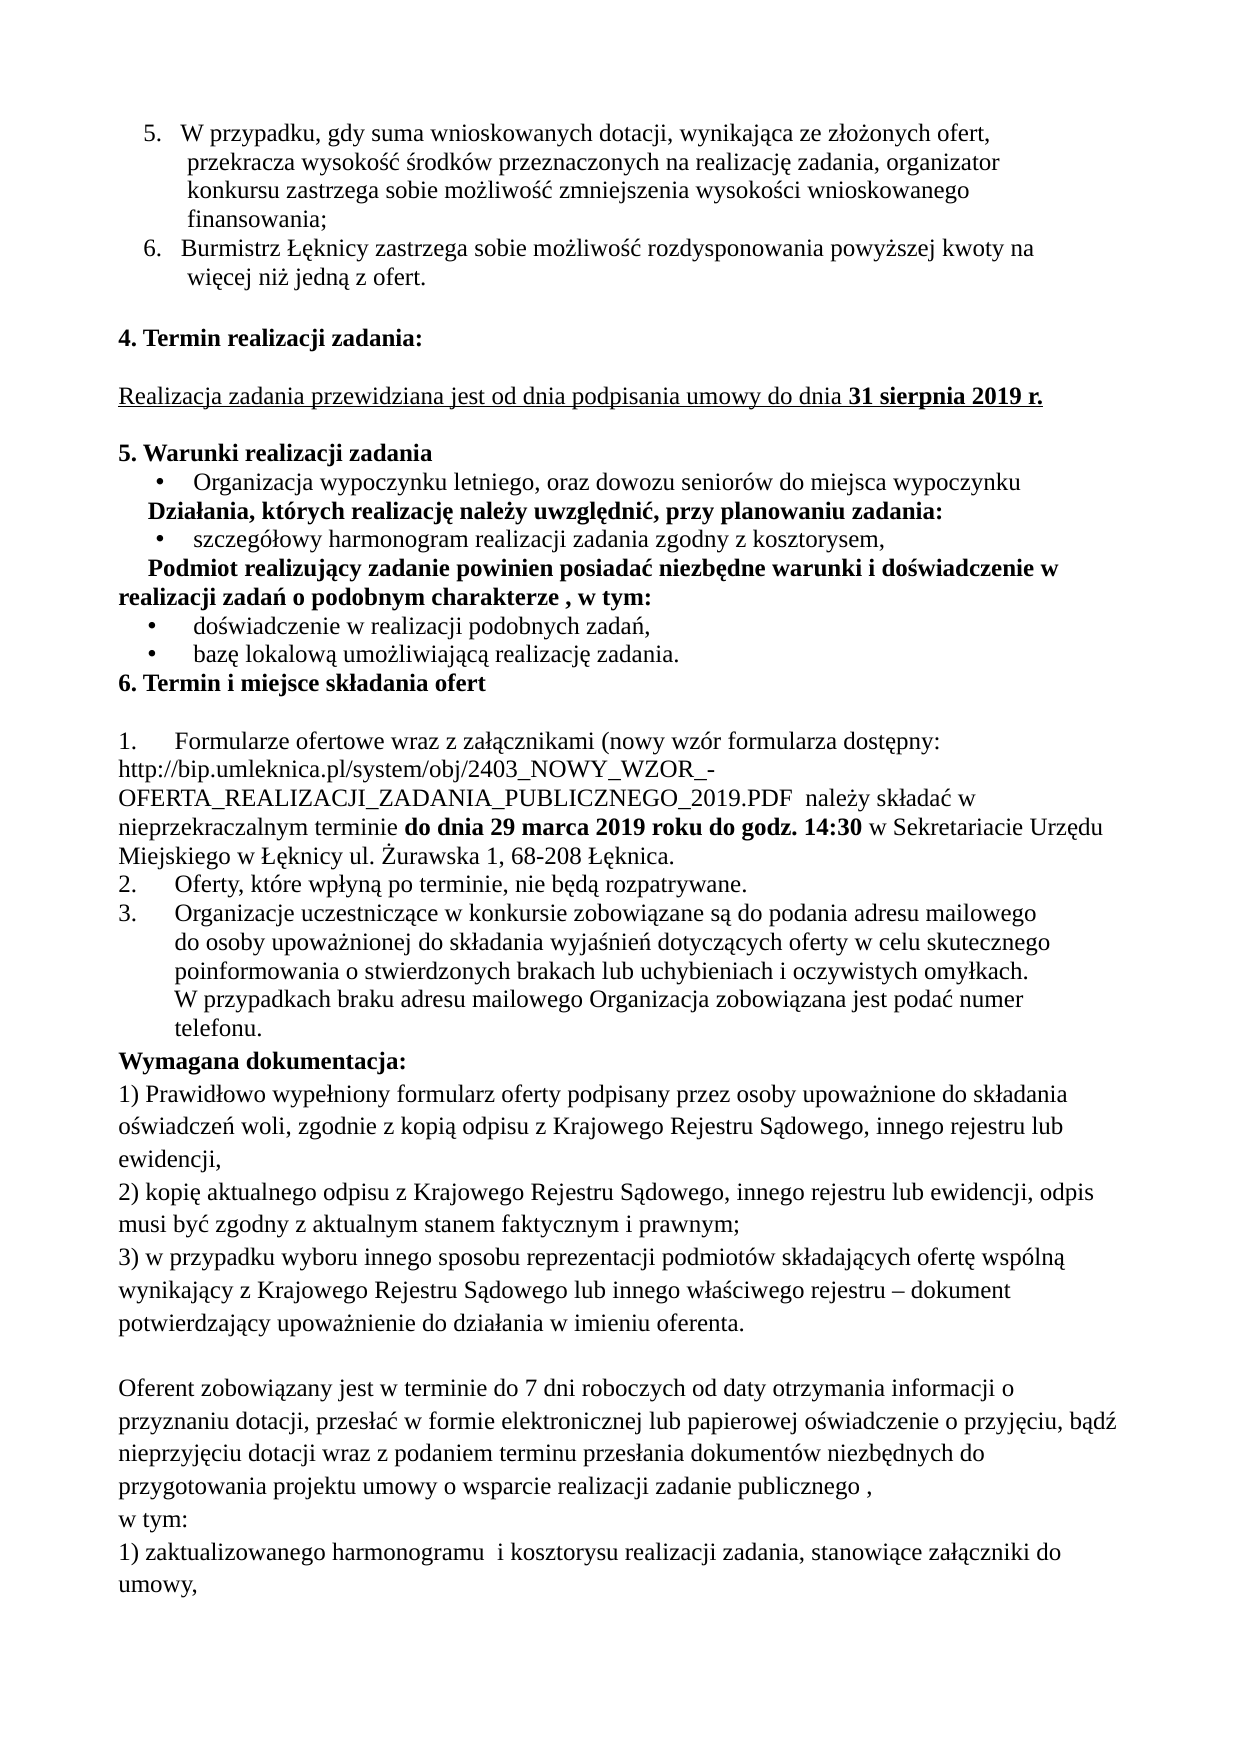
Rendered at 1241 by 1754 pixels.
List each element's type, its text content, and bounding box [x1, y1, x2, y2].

text 1. Formularze ofertowe wraz z załącznikami (nowy wzór formularza dostępny: http://bip.umleknica.pl/system/obj/2403_NOWY_WZOR_-OFERTA_REALIZACJI_ZADANIA_PUBLICZNEGO_2019.PDF należy składać w nieprzekraczalnym terminie do dnia 29 marca 2019 roku do godz. 14:30 w Sekretariacie Urzędu Miejskiego w Łęknicy ul. Żurawska 1, 68-208 Łęknica. [118, 726, 1122, 869]
text 1) Prawidłowo wypełniony formularz oferty podpisany przez osoby upoważnione do składania oświadczeń woli, zgodnie z kopią odpisu z Krajowego Rejestru Sądowego, innego rejestru lub ewidencji, [118, 1079, 1122, 1173]
text 5. W przypadku, gdy suma wnioskowanych dotacji, wynikająca ze złożonych ofert, [118, 118, 1122, 147]
text W przypadkach braku adresu mailowego Organizacja zobowiązana jest podać numer [118, 984, 1122, 1013]
text Podmiot realizujący zadanie powinien posiadać niezbędne warunki i doświadczenie w realizacji zadań o podobnym charakterze , w tym: [118, 553, 1122, 611]
list bazę lokalową umożliwiającą realizację zadania. [118, 639, 1122, 668]
text 5. Warunki realizacji zadania [118, 438, 1122, 467]
text 3) w przypadku wyboru innego sposobu reprezentacji podmiotów składających ofertę wspólną wynikający z Krajowego Rejestru Sądowego lub innego właściwego rejestru – dokument potwierdzający upoważnienie do działania w imieniu oferenta. [118, 1242, 1122, 1336]
list szczegółowy harmonogram realizacji zadania zgodny z kosztorysem, [156, 524, 1122, 553]
text poinformowania o stwierdzonych brakach lub uchybieniach i oczywistych omyłkach. [118, 956, 1122, 984]
text do osoby upoważnionej do składania wyjaśnień dotyczących oferty w celu skutecznego [118, 927, 1122, 956]
text przekracza wysokość środków przeznaczonych na realizację zadania, organizator [118, 147, 1122, 176]
text 4. Termin realizacji zadania: [118, 323, 1122, 352]
text 3. Organizacje uczestniczące w konkursie zobowiązane są do podania adresu mailowego [118, 898, 1122, 927]
text Oferent zobowiązany jest w terminie do 7 dni roboczych od daty otrzymania informacji o przyznaniu dotacji, przesłać w formie elektronicznej lub papierowej oświadczenie o przyjęciu, bądź nieprzyjęciu dotacji wraz z podaniem terminu przesłania dokumentów niezbędnych do przygotowania projektu umowy o wsparcie realizacji zadanie publicznego , [118, 1373, 1122, 1500]
text Realizacja zadania przewidziana jest od dnia podpisania umowy do dnia 31 sierpnia 2019 r. [118, 381, 1122, 409]
text finansowania; [118, 204, 1122, 233]
text telefonu. [118, 1013, 1122, 1042]
text 2. Oferty, które wpłyną po terminie, nie będą rozpatrywane. [118, 869, 1122, 898]
text Wymagana dokumentacja: [118, 1046, 1122, 1075]
list Organizacja wypoczynku letniego, oraz dowozu seniorów do miejsca wypoczynku [156, 467, 1122, 496]
text 1) zaktualizowanego harmonogramu i kosztorysu realizacji zadania, stanowiące załączniki do umowy, [118, 1537, 1122, 1598]
text konkursu zastrzega sobie możliwość zmniejszenia wysokości wnioskowanego [118, 176, 1122, 204]
text 6. Burmistrz Łęknicy zastrzega sobie możliwość rozdysponowania powyższej kwoty na [118, 233, 1122, 262]
text więcej niż jedną z ofert. [118, 262, 1122, 291]
text 2) kopię aktualnego odpisu z Krajowego Rejestru Sądowego, innego rejestru lub ewidencji, odpis musi być zgodny z aktualnym stanem faktycznym i prawnym; [118, 1177, 1122, 1238]
text w tym: [118, 1504, 1122, 1533]
text Działania, których realizację należy uwzględnić, przy planowaniu zadania: [118, 496, 1122, 524]
list doświadczenie w realizacji podobnych zadań, [118, 611, 1122, 639]
text 6. Termin i miejsce składania ofert [118, 668, 1122, 697]
